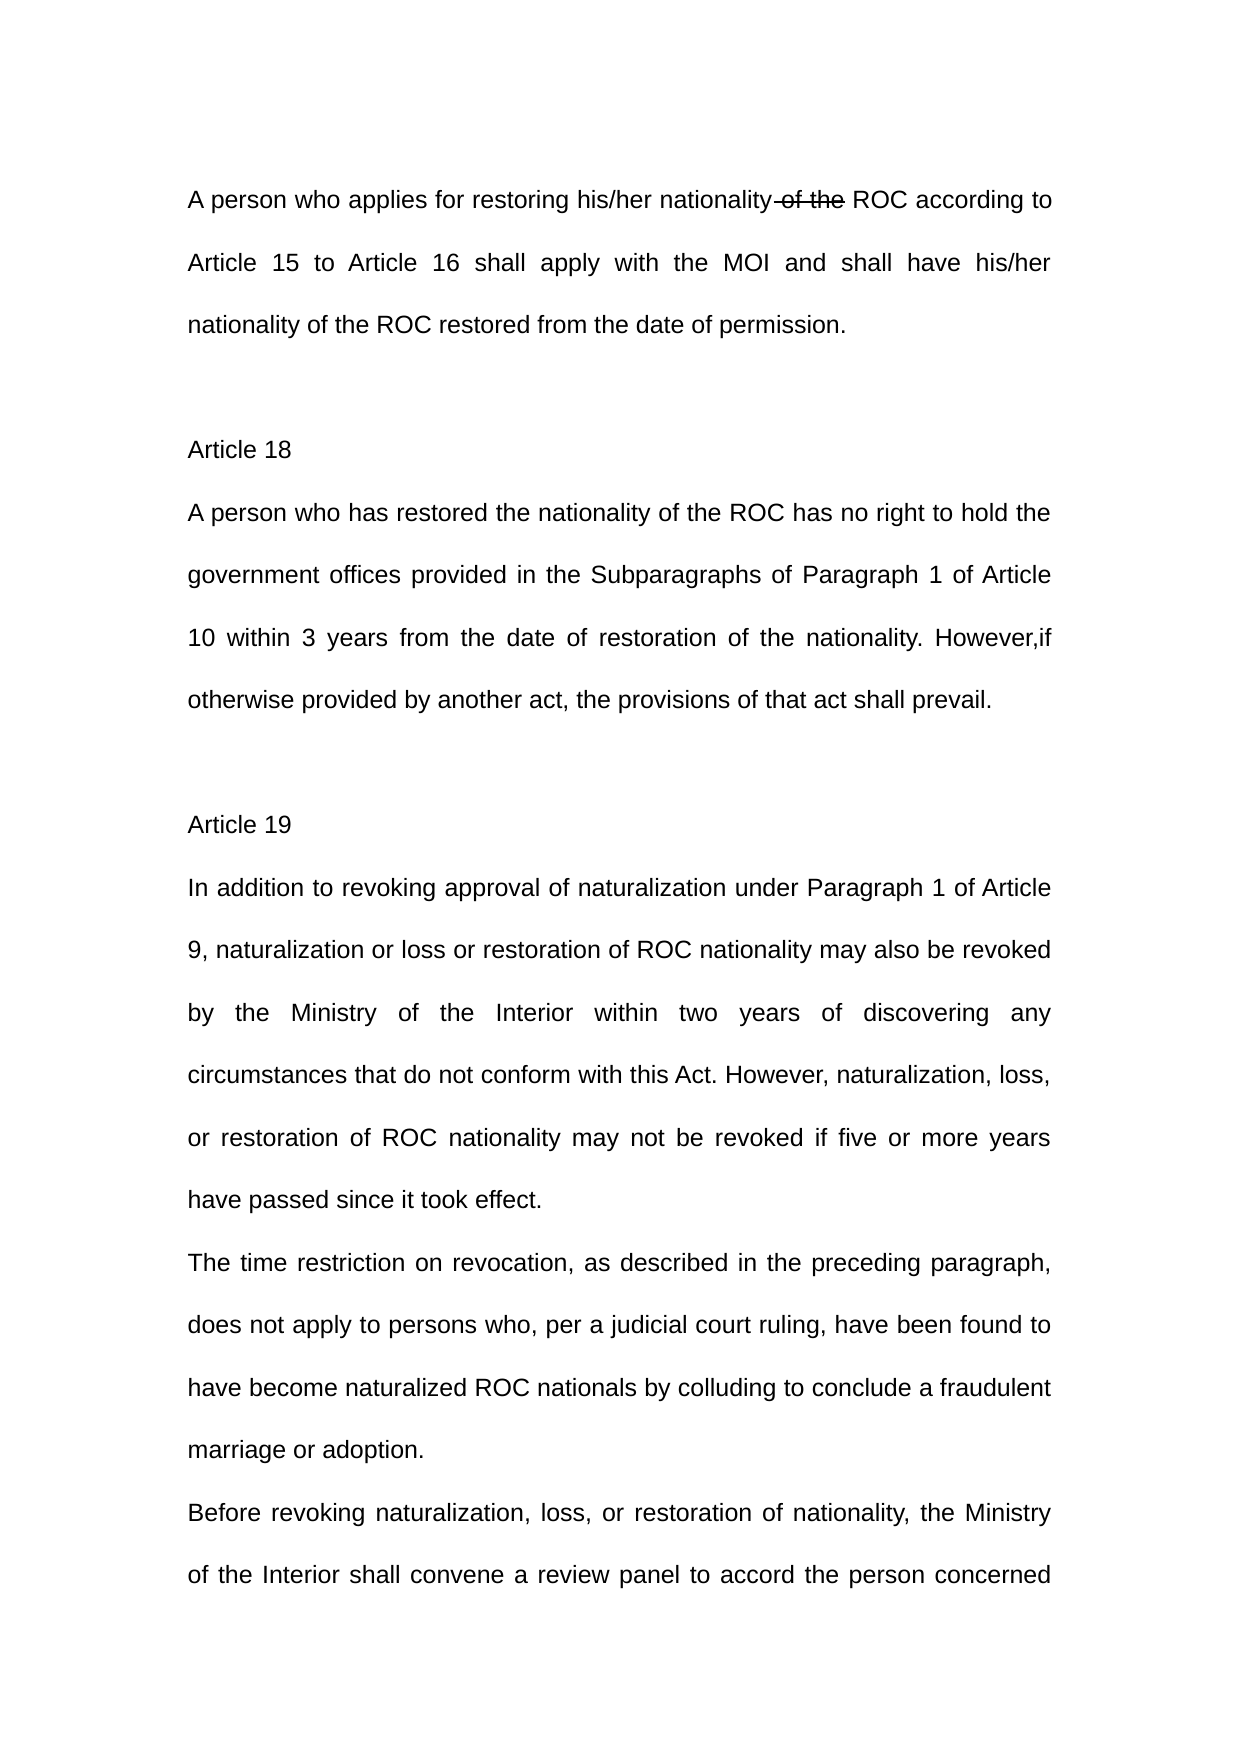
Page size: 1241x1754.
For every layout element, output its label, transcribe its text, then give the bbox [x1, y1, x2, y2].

text Before revoking naturalization, loss, or restoration of nationality, the Ministry of the Interior shall convene a review panel to accord the person concerned [187, 1471, 1053, 1596]
text In addition to revoking approval of naturalization under Paragraph 1 of Article 9, naturalization or loss or restoration of ROC nationality may also be revoked by the Ministry of the Interior within two years of discovering any circumstances that do not conform with this Act. However, naturalization, loss, or restoration of ROC nationality may not be revoked if five or more years have passed since it took effect. [187, 846, 1053, 1221]
text A person who has restored the nationality of the ROC has no right to hold the government offices provided in the Subparagraphs of Paragraph 1 of Article 10 within 3 years from the date of restoration of the nationality. However,if otherwise provided by another act, the provisions of that act shall prevail. [187, 471, 1053, 721]
text Article 19 [187, 783, 1053, 846]
text Article 18 [187, 408, 1053, 471]
text The time restriction on revocation, as described in the preceding paragraph, does not apply to persons who, per a judicial court ruling, have been found to have become naturalized ROC nationals by colluding to conclude a fraudulent marriage or adoption. [187, 1221, 1053, 1471]
text A person who applies for restoring his/her nationality of the ROC according to Article 15 to Article 16 shall apply with the MOI and shall have his/her nationality of the ROC restored from the date of permission. [187, 158, 1053, 346]
